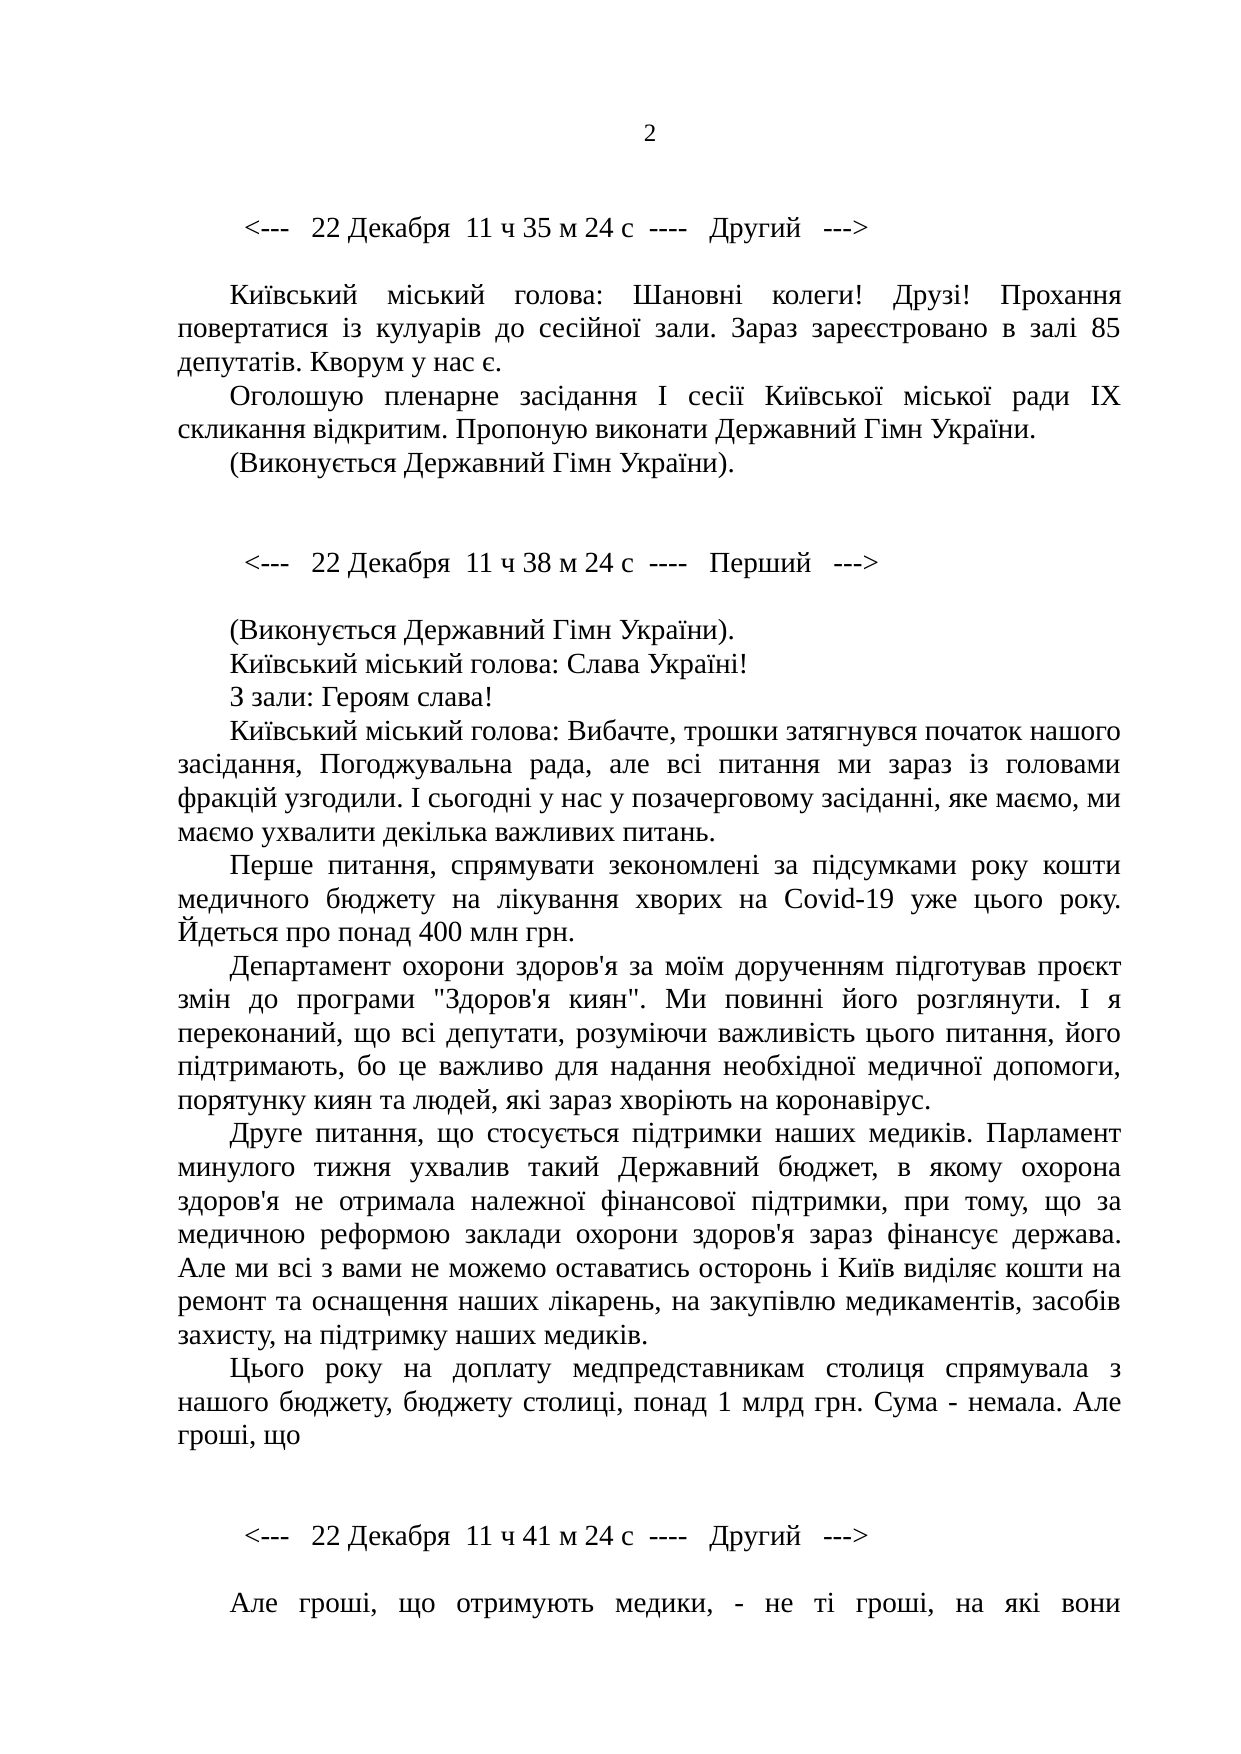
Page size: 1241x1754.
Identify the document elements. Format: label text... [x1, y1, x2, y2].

text Цього року на доплату медпредставникам столиця спрямувала з нашого бюджету, бюджету столиці, понад 1 млрд грн. Сума - немала. Але гроші, що [177, 1350, 1122, 1451]
text (Виконується Державний Гімн України). [177, 612, 1122, 646]
text <--- 22 Декабря 11 ч 38 м 24 с ---- Перший ---> [177, 545, 1122, 579]
text Департамент охорони здоров'я за моїм дорученням підготував проєкт змін до програми "Здоров'я киян". Ми повинні його розглянути. І я переконаний, що всі депутати, розуміючи важливість цього питання, його підтримають, бо це важливо для надання необхідної медичної допомоги, порятунку киян та людей, які зараз хворіють на коронавірус. [177, 948, 1122, 1116]
text Перше питання, спрямувати зекономлені за підсумками року кошти медичного бюджету на лікування хворих на Covid-19 уже цього року. Йдеться про понад 400 млн грн. [177, 847, 1122, 948]
text З зали: Героям слава! [177, 679, 1122, 713]
text Оголошую пленарне засідання І сесії Київської міської ради ІХ скликання відкритим. Пропоную виконати Державний Гімн України. [177, 378, 1122, 445]
text Але гроші, що отримують медики, - не ті гроші, на які вони [177, 1585, 1122, 1619]
text Київський міський голова: Шановні колеги! Друзі! Прохання повертатися із кулуарів до сесійної зали. Зараз зареєстровано в залі 85 депутатів. Кворум у нас є. [177, 277, 1122, 378]
text Друге питання, що стосується підтримки наших медиків. Парламент минулого тижня ухвалив такий Державний бюджет, в якому охорона здоров'я не отримала належної фінансової підтримки, при тому, що за медичною реформою заклади охорони здоров'я зараз фінансує держава. Але ми всі з вами не можемо оставатись осторонь і Київ виділяє кошти на ремонт та оснащення наших лікарень, на закупівлю медикаментів, засобів захисту, на підтримку наших медиків. [177, 1116, 1122, 1350]
text Київський міський голова: Вибачте, трошки затягнувся початок нашого засідання, Погоджувальна рада, але всі питання ми зараз із головами фракцій узгодили. І сьогодні у нас у позачерговому засіданні, яке маємо, ми маємо ухвалити декілька важливих питань. [177, 713, 1122, 847]
text (Виконується Державний Гімн України). [177, 445, 1122, 478]
text Київський міський голова: Слава Україні! [177, 646, 1122, 679]
text <--- 22 Декабря 11 ч 41 м 24 с ---- Другий ---> [177, 1518, 1122, 1552]
text <--- 22 Декабря 11 ч 35 м 24 с ---- Другий ---> [177, 210, 1122, 243]
